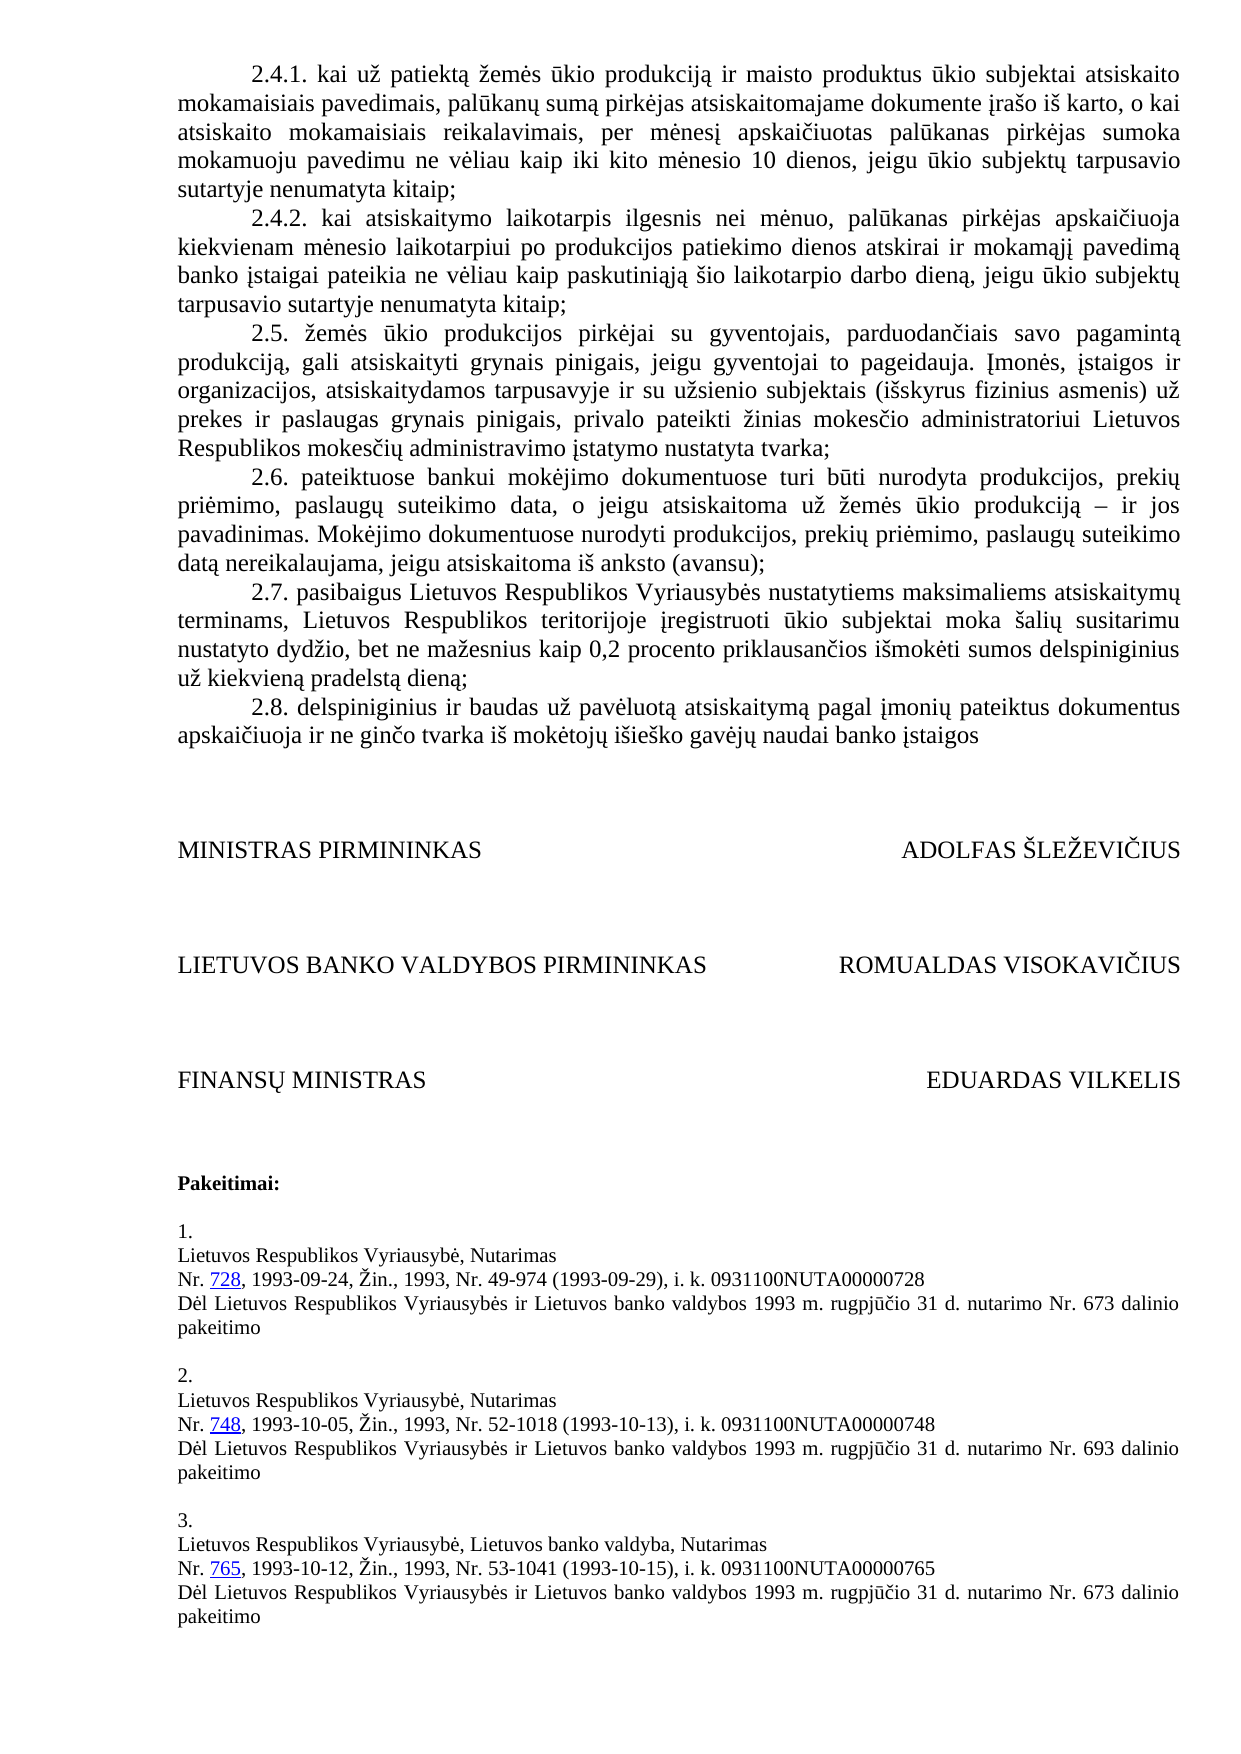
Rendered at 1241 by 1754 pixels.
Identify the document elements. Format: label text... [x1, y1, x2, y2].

text Dėl Lietuvos Respublikos Vyriausybės ir Lietuvos banko valdybos 1993 m. rugpjūčio 31 d. nutarimo Nr. 693 dalinio pakeitimo [177, 1436, 1181, 1484]
text 2.7. pasibaigus Lietuvos Respublikos Vyriausybės nustatytiems maksimaliems atsiskaitymų terminams, Lietuvos Respublikos teritorijoje įregistruoti ūkio subjektai moka šalių susitarimu nustatyto dydžio, bet ne mažesnius kaip 0,2 procento priklausančios išmokėti sumos delspiniginius už kiekvieną pradelstą dieną; [177, 577, 1181, 692]
text Nr. 728, 1993-09-24, Žin., 1993, Nr. 49-974 (1993-09-29), i. k. 0931100NUTA00000728 [177, 1267, 1181, 1291]
text 2.4.1. kai už patiektą žemės ūkio produkciją ir maisto produktus ūkio subjektai atsiskaito mokamaisiais pavedimais, palūkanų sumą pirkėjas atsiskaitomajame dokumente įrašo iš karto, o kai atsiskaito mokamaisiais reikalavimais, per mėnesį apskaičiuotas palūkanas pirkėjas sumoka mokamuoju pavedimu ne vėliau kaip iki kito mėnesio 10 dienos, jeigu ūkio subjektų tarpusavio sutartyje nenumatyta kitaip; [177, 59, 1181, 203]
text Nr. 765, 1993-10-12, Žin., 1993, Nr. 53-1041 (1993-10-15), i. k. 0931100NUTA00000765 [177, 1556, 1181, 1580]
text Dėl Lietuvos Respublikos Vyriausybės ir Lietuvos banko valdybos 1993 m. rugpjūčio 31 d. nutarimo Nr. 673 dalinio pakeitimo [177, 1580, 1181, 1628]
text 2.8. delspiniginius ir baudas už pavėluotą atsiskaitymą pagal įmonių pateiktus dokumentus apskaičiuoja ir ne ginčo tvarka iš mokėtojų išieško gavėjų naudai banko įstaigos [177, 692, 1181, 749]
text Lietuvos Respublikos Vyriausybė, Nutarimas [177, 1243, 1181, 1267]
text 3. [177, 1508, 1181, 1532]
text Pakeitimai: [177, 1171, 1181, 1195]
text Lietuvos Respublikos Vyriausybė, Lietuvos banko valdyba, Nutarimas [177, 1532, 1181, 1556]
text MINISTRAS PIRMININKAS ADOLFAS ŠLEŽEVIČIUS [177, 835, 1181, 864]
text Nr. 748, 1993-10-05, Žin., 1993, Nr. 52-1018 (1993-10-13), i. k. 0931100NUTA00000748 [177, 1412, 1181, 1436]
text LIETUVOS BANKO VALDYBOS PIRMININKAS ROMUALDAS VISOKAVIČIUS [177, 950, 1181, 979]
text 2.4.2. kai atsiskaitymo laikotarpis ilgesnis nei mėnuo, palūkanas pirkėjas apskaičiuoja kiekvienam mėnesio laikotarpiui po produkcijos patiekimo dienos atskirai ir mokamąjį pavedimą banko įstaigai pateikia ne vėliau kaip paskutiniąją šio laikotarpio darbo dieną, jeigu ūkio subjektų tarpusavio sutartyje nenumatyta kitaip; [177, 203, 1181, 318]
text 2.5. žemės ūkio produkcijos pirkėjai su gyventojais, parduodančiais savo pagamintą produkciją, gali atsiskaityti grynais pinigais, jeigu gyventojai to pageidauja. Įmonės, įstaigos ir organizacijos, atsiskaitydamos tarpusavyje ir su užsienio subjektais (išskyrus fizinius asmenis) už prekes ir paslaugas grynais pinigais, privalo pateikti žinias mokesčio administratoriui Lietuvos Respublikos mokesčių administravimo įstatymo nustatyta tvarka; [177, 318, 1181, 462]
text 1. [177, 1219, 1181, 1243]
text FINANSŲ MINISTRAS EDUARDAS VILKELIS [177, 1065, 1181, 1094]
text Lietuvos Respublikos Vyriausybė, Nutarimas [177, 1387, 1181, 1412]
text Dėl Lietuvos Respublikos Vyriausybės ir Lietuvos banko valdybos 1993 m. rugpjūčio 31 d. nutarimo Nr. 673 dalinio pakeitimo [177, 1291, 1181, 1339]
text 2. [177, 1363, 1181, 1387]
text 2.6. pateiktuose bankui mokėjimo dokumentuose turi būti nurodyta produkcijos, prekių priėmimo, paslaugų suteikimo data, o jeigu atsiskaitoma už žemės ūkio produkciją – ir jos pavadinimas. Mokėjimo dokumentuose nurodyti produkcijos, prekių priėmimo, paslaugų suteikimo datą nereikalaujama, jeigu atsiskaitoma iš anksto (avansu); [177, 462, 1181, 577]
